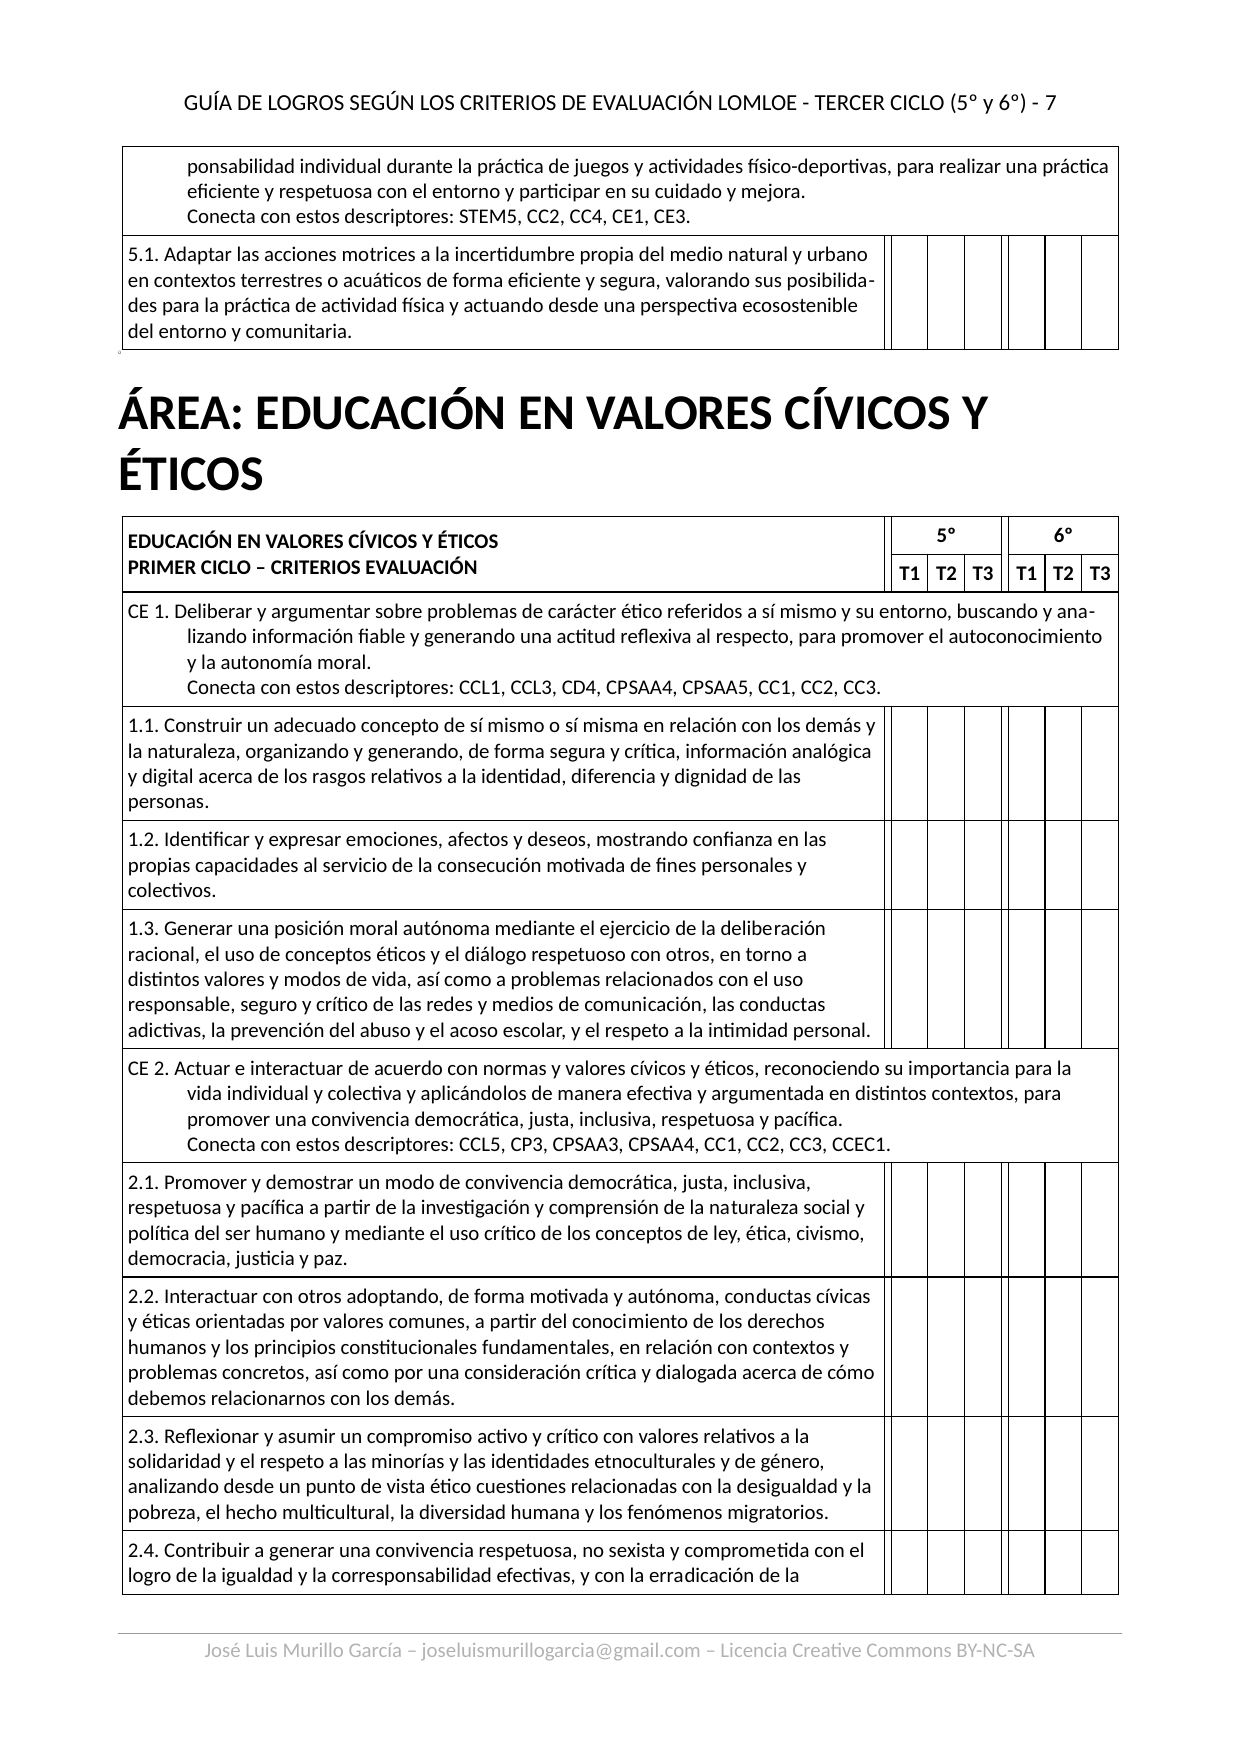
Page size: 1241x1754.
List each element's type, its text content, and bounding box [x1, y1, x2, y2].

table_header [1002, 517, 1008, 591]
table_cell [1002, 1278, 1008, 1416]
table_cell [1002, 821, 1008, 908]
table_header [885, 517, 891, 591]
table_header 6º [1009, 517, 1118, 553]
table_cell [885, 236, 891, 349]
subtitle ÁREA: EDUCACIÓN EN VALORES CÍVICOS Y ÉTICOS [118, 381, 1122, 503]
table_cell T2 [928, 555, 964, 591]
table_cell ponsabilidad individual durante la práctica de juegos y actividades físico-deportivas, para realizar una práctica eficiente y respetuosa con el entorno y participar en su cuidado y mejora. Conec­ta con estos descriptores: STEM5, CC2, CC4, CE1, CE3. [123, 147, 1118, 235]
table_header EDUCACIÓN EN VALORES CÍVICOS Y ÉTICOS PRIMER CICLO – CRITERIOS EVALUACIÓN [123, 517, 884, 591]
table_cell [885, 1278, 891, 1416]
table_cell [965, 236, 1001, 349]
table_cell [1046, 1278, 1081, 1416]
table_cell 5.1. Adaptar las acciones mo­trices a la incertidumbre propia del medio natural y urbano en contextos terrestres o acuáticos de forma eficiente y segura, valorando sus posibilida­des para la práctica de actividad física y actuan­do desde una perspecti­va ecosostenible del en­torno y comunitaria. [123, 236, 884, 349]
table_cell [1082, 1417, 1118, 1530]
table_cell T1 [892, 555, 927, 591]
table_cell [892, 821, 927, 908]
table_cell [1082, 910, 1118, 1048]
table_cell [928, 1417, 964, 1530]
table_cell T3 [1082, 555, 1118, 591]
table_cell [885, 910, 891, 1048]
table_cell 2.4. Contribuir a generar una convivencia respetuosa, no sexista y comprome­tida con el logro de la igualdad y la corresponsabilidad efectivas, y con la erra­dicación de la [123, 1531, 884, 1593]
table_cell [892, 910, 927, 1048]
table_cell CE 2. Actuar e interactuar de acuerdo con normas y valores cívicos y éticos, reconociendo su importancia para la vida individual y colectiva y aplicándo­los de manera efectiva y argumentada en distintos contextos, para promover una convivencia democrática, justa, inclusiva, respetuosa y pacífica. Conec­ta con estos descriptores: CCL5, CP3, CPSAA3, CPSAA4, CC1, CC2, CC3, CCEC1. [123, 1049, 1118, 1162]
table_cell [1046, 821, 1081, 908]
table_cell [1082, 236, 1118, 349]
table_cell [928, 707, 964, 820]
table_cell [892, 1163, 927, 1276]
table_cell [1082, 1163, 1118, 1276]
table_cell [892, 707, 927, 820]
table_cell [1009, 707, 1044, 820]
table_cell [885, 1163, 891, 1276]
table_cell [1002, 236, 1008, 349]
table_cell [1009, 1531, 1044, 1593]
table_cell [892, 236, 927, 349]
table_cell 2.1. Promover y demostrar un modo de convivencia democrática, justa, inclu­siva, respetuosa y pacífica a partir de la investigación y comprensión de la na­turaleza social y política del ser humano y mediante el uso crítico de los con­ceptos de ley, ética, civismo, democracia, justicia y paz. [123, 1163, 884, 1276]
table_cell [1046, 1163, 1081, 1276]
table_cell [1046, 707, 1081, 820]
table_cell [892, 1278, 927, 1416]
table_cell [885, 1417, 891, 1530]
table_cell [1009, 910, 1044, 1048]
table_cell 1.1. Construir un adecuado concepto de sí mismo o sí misma en relación con los demás y la naturaleza, organizando y generando, de forma segura y crítica, información analógica y digital acerca de los rasgos relativos a la identidad, di­ferencia y dignidad de las personas. [123, 707, 884, 820]
table_cell [1002, 1417, 1008, 1530]
table_header 5º [892, 517, 1001, 553]
table_cell [885, 1531, 891, 1593]
table_cell [1082, 707, 1118, 820]
table_cell 2.2. Interactuar con otros adoptando, de forma motivada y autónoma, con­ductas cívicas y éticas orientadas por valores comunes, a partir del conoci­miento de los derechos humanos y los principios constitucionales fundamen­tales, en relación con contextos y problemas concretos, así como por una consideración crítica y dialogada acerca de cómo debemos relacionarnos con los demás. [123, 1278, 884, 1416]
table_cell 1.2. Identificar y expresar emociones, afectos y deseos, mostrando confianza en las propias capacidades al servicio de la consecución motivada de fines personales y colectivos. [123, 821, 884, 908]
table_cell [1082, 1278, 1118, 1416]
table_cell [928, 1278, 964, 1416]
table_cell T3 [965, 555, 1001, 591]
table_cell [1009, 1417, 1044, 1530]
table_cell [1002, 1163, 1008, 1276]
table_cell [928, 1163, 964, 1276]
table_cell [892, 1531, 927, 1593]
table_cell [1082, 1531, 1118, 1593]
table_cell 1.3. Generar una posición moral autónoma mediante el ejercicio de la delibe­ración racional, el uso de conceptos éticos y el diálogo respetuoso con otros, en torno a distintos valores y modos de vida, así como a problemas relaciona­dos con el uso responsable, seguro y crítico de las redes y medios de comuni­cación, las conductas adictivas, la prevención del abuso y el acoso escolar, y el respeto a la intimidad personal. [123, 910, 884, 1048]
table_cell [1009, 1278, 1044, 1416]
table_cell [965, 1278, 1001, 1416]
table_cell [965, 1417, 1001, 1530]
table_cell [965, 707, 1001, 820]
table_cell [1009, 236, 1044, 349]
table_cell T2 [1046, 555, 1081, 591]
table_cell [928, 236, 964, 349]
table_cell [1046, 236, 1081, 349]
table_cell [928, 910, 964, 1048]
table_cell [892, 1417, 927, 1530]
table_cell [965, 1531, 1001, 1593]
table_cell [1082, 821, 1118, 908]
table_cell [1046, 910, 1081, 1048]
table_cell [885, 821, 891, 908]
table_cell [965, 821, 1001, 908]
table_cell [928, 821, 964, 908]
table_cell [928, 1531, 964, 1593]
table_cell [1046, 1417, 1081, 1530]
table_cell [1002, 910, 1008, 1048]
table_cell CE 1. Deliberar y argumentar sobre pro­blemas de carácter ético referidos a sí mismo y su entorno, buscando y ana­lizando información fiable y generan­do una actitud reflexiva al respecto, para promover el autoconocimiento y la autonomía moral. Conec­ta con estos descriptores: CCL1, CCL3, CD4, CP­SAA4, CPSAA5, CC1, CC2, CC3. [123, 593, 1118, 706]
table_cell [1002, 1531, 1008, 1593]
table_cell [965, 1163, 1001, 1276]
table_cell 2.3. Reflexionar y asumir un compromiso activo y crítico con valores relativos a la solidaridad y el respeto a las minorías y las identidades etnoculturales y de género, analizando desde un punto de vista ético cuestiones relacionadas con la desigualdad y la pobreza, el hecho multicultural, la diversidad humana y los fenómenos migratorios. [123, 1417, 884, 1530]
table_cell [1009, 1163, 1044, 1276]
table_cell [1009, 821, 1044, 908]
table_cell [965, 910, 1001, 1048]
table_cell T1 [1009, 555, 1044, 591]
table_cell [885, 707, 891, 820]
table_cell [1046, 1531, 1081, 1593]
text Ú [118, 350, 1122, 355]
table_cell [1002, 707, 1008, 820]
